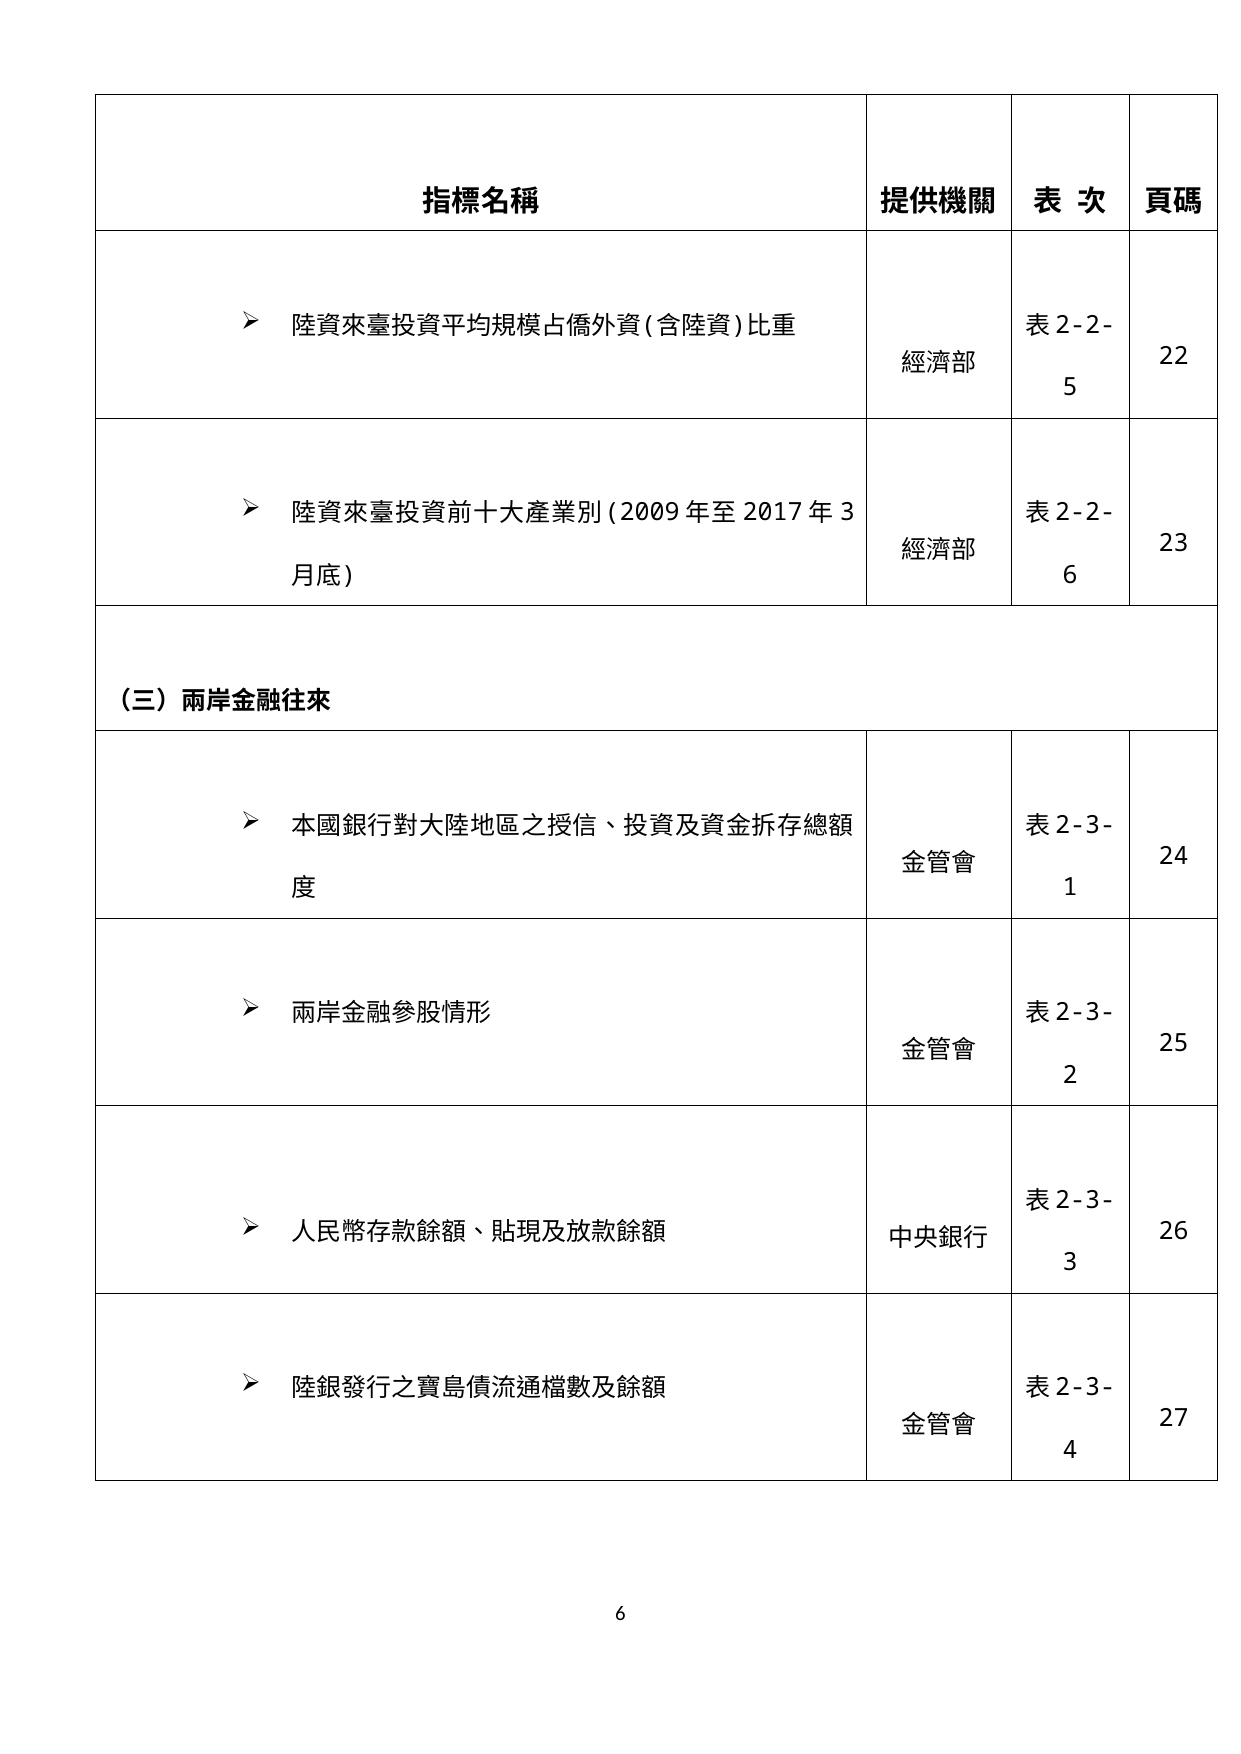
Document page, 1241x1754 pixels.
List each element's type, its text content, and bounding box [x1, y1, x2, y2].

table_cell 23 [1130, 419, 1217, 605]
table_cell 表2-3-1 [1012, 731, 1129, 918]
table_cell 兩岸金融參股情形 [96, 919, 866, 1105]
table_cell 表2-3-3 [1012, 1106, 1129, 1293]
table_cell （三）兩岸金融往來 [96, 606, 1217, 730]
table_cell 表2-3-4 [1012, 1294, 1129, 1480]
table_cell 金管會 [867, 731, 1011, 918]
table_header 提供機關 [867, 95, 1011, 230]
table_cell 陸銀發行之寶島債流通檔數及餘額 [96, 1294, 866, 1480]
table_cell 經濟部 [867, 419, 1011, 605]
table_cell 人民幣存款餘額、貼現及放款餘額 [96, 1106, 866, 1293]
table_cell 中央銀行 [867, 1106, 1011, 1293]
table_cell 陸資來臺投資平均規模占僑外資(含陸資)比重 [96, 231, 866, 418]
table_header 指標名稱 [96, 95, 866, 230]
table_cell 經濟部 [867, 231, 1011, 418]
table_cell 25 [1130, 919, 1217, 1105]
table_cell 表2-2-5 [1012, 231, 1129, 418]
table_cell 表2-3-2 [1012, 919, 1129, 1105]
table_cell 27 [1130, 1294, 1217, 1480]
table_cell 金管會 [867, 919, 1011, 1105]
table_cell 金管會 [867, 1294, 1011, 1480]
table_cell 26 [1130, 1106, 1217, 1293]
table_cell 24 [1130, 731, 1217, 918]
table_header 表 次 [1012, 95, 1129, 230]
table_cell 本國銀行對大陸地區之授信、投資及資金拆存總額度 [96, 731, 866, 918]
table_header 頁碼 [1130, 95, 1217, 230]
table_cell 表2-2-6 [1012, 419, 1129, 605]
table_cell 22 [1130, 231, 1217, 418]
table_cell 陸資來臺投資前十大產業別(2009年至2017年3月底) [96, 419, 866, 605]
